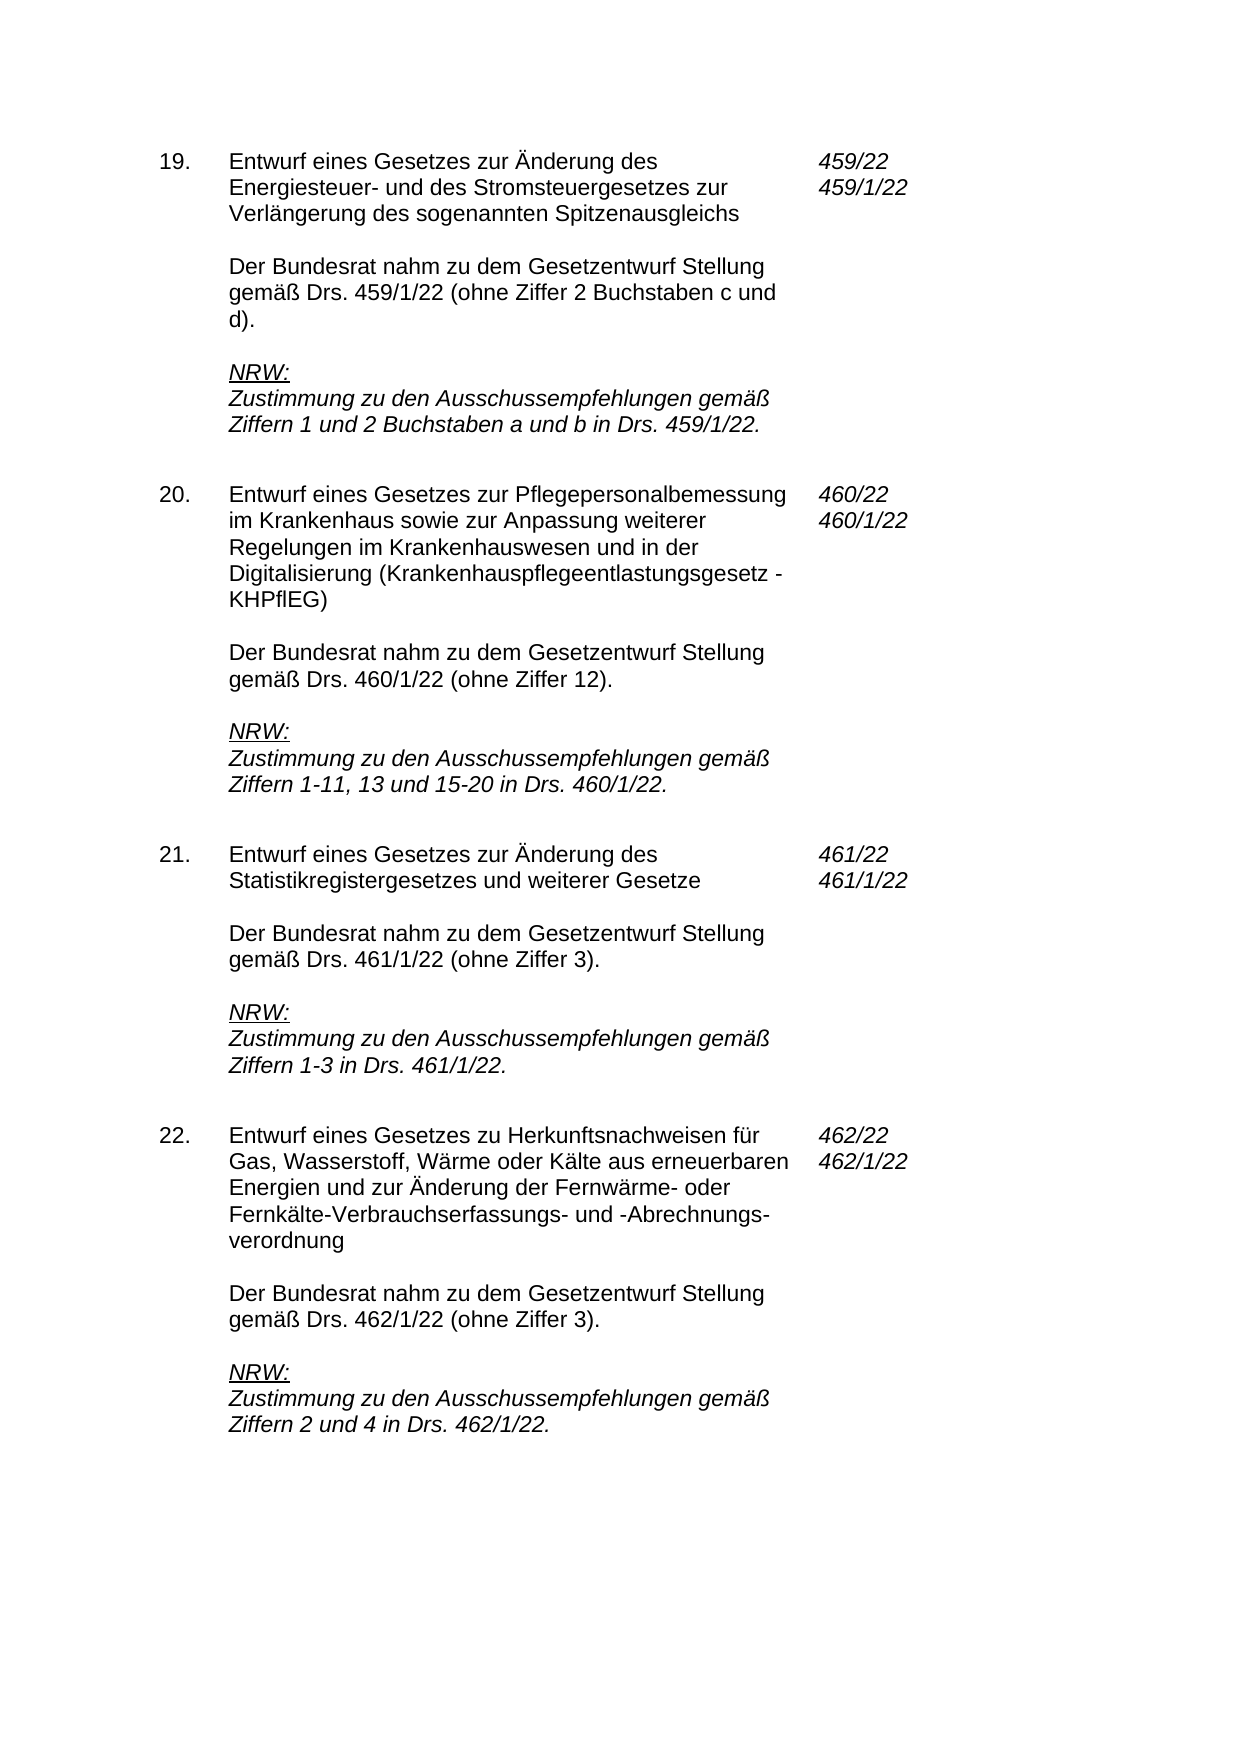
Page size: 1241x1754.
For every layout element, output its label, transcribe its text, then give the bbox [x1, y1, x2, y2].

table_cell 19. [148, 148, 217, 481]
table_cell 462/22 462/1/22 [807, 1122, 956, 1481]
table_cell 20. [148, 481, 217, 841]
table_cell Entwurf eines Gesetzes zur Pflegepersonalbemessung im Krankenhaus sowie zur Anpassung weiterer Regelungen im Krankenhauswesen und in der Digitalisierung (Krankenhauspflegeentlastungsgesetz - KHPflEG) Der Bundesrat nahm zu dem Gesetzentwurf Stellung gemäß Drs. 460/1/22 (ohne Ziffer 12). NRW: Zustimmung zu den Ausschussempfehlungen gemäß Ziffern 1-11, 13 und 15-20 in Drs. 460/1/22. [217, 481, 807, 841]
table_cell 21. [148, 841, 217, 1122]
table_cell 461/22 461/1/22 [807, 841, 956, 1122]
table_cell Entwurf eines Gesetzes zu Herkunftsnachweisen für Gas, Wasserstoff, Wärme oder Kälte aus erneuerbaren Energien und zur Änderung der Fernwärme- oder Fernkälte-Verbrauchserfassungs- und -Abrechnungs­verordnung Der Bundesrat nahm zu dem Gesetzentwurf Stellung gemäß Drs. 462/1/22 (ohne Ziffer 3). NRW: Zustimmung zu den Ausschussempfehlungen gemäß Ziffern 2 und 4 in Drs. 462/1/22. [217, 1122, 807, 1481]
table_cell 459/22 459/1/22 [807, 148, 956, 481]
table_cell Entwurf eines Gesetzes zur Änderung des Energiesteuer- und des Stromsteuergesetzes zur Verlängerung des sogenannten Spitzenausgleichs Der Bundesrat nahm zu dem Gesetzentwurf Stellung gemäß Drs. 459/1/22 (ohne Ziffer 2 Buchstaben c und d). NRW: Zustimmung zu den Ausschussempfehlungen gemäß Ziffern 1 und 2 Buchstaben a und b in Drs. 459/1/22. [217, 148, 807, 481]
table_cell 22. [148, 1122, 217, 1481]
table_cell Entwurf eines Gesetzes zur Änderung des Statistikregistergesetzes und weiterer Gesetze Der Bundesrat nahm zu dem Gesetzentwurf Stellung gemäß Drs. 461/1/22 (ohne Ziffer 3). NRW: Zustimmung zu den Ausschussempfehlungen gemäß Ziffern 1-3 in Drs. 461/1/22. [217, 841, 807, 1122]
table_cell 460/22 460/1/22 [807, 481, 956, 841]
